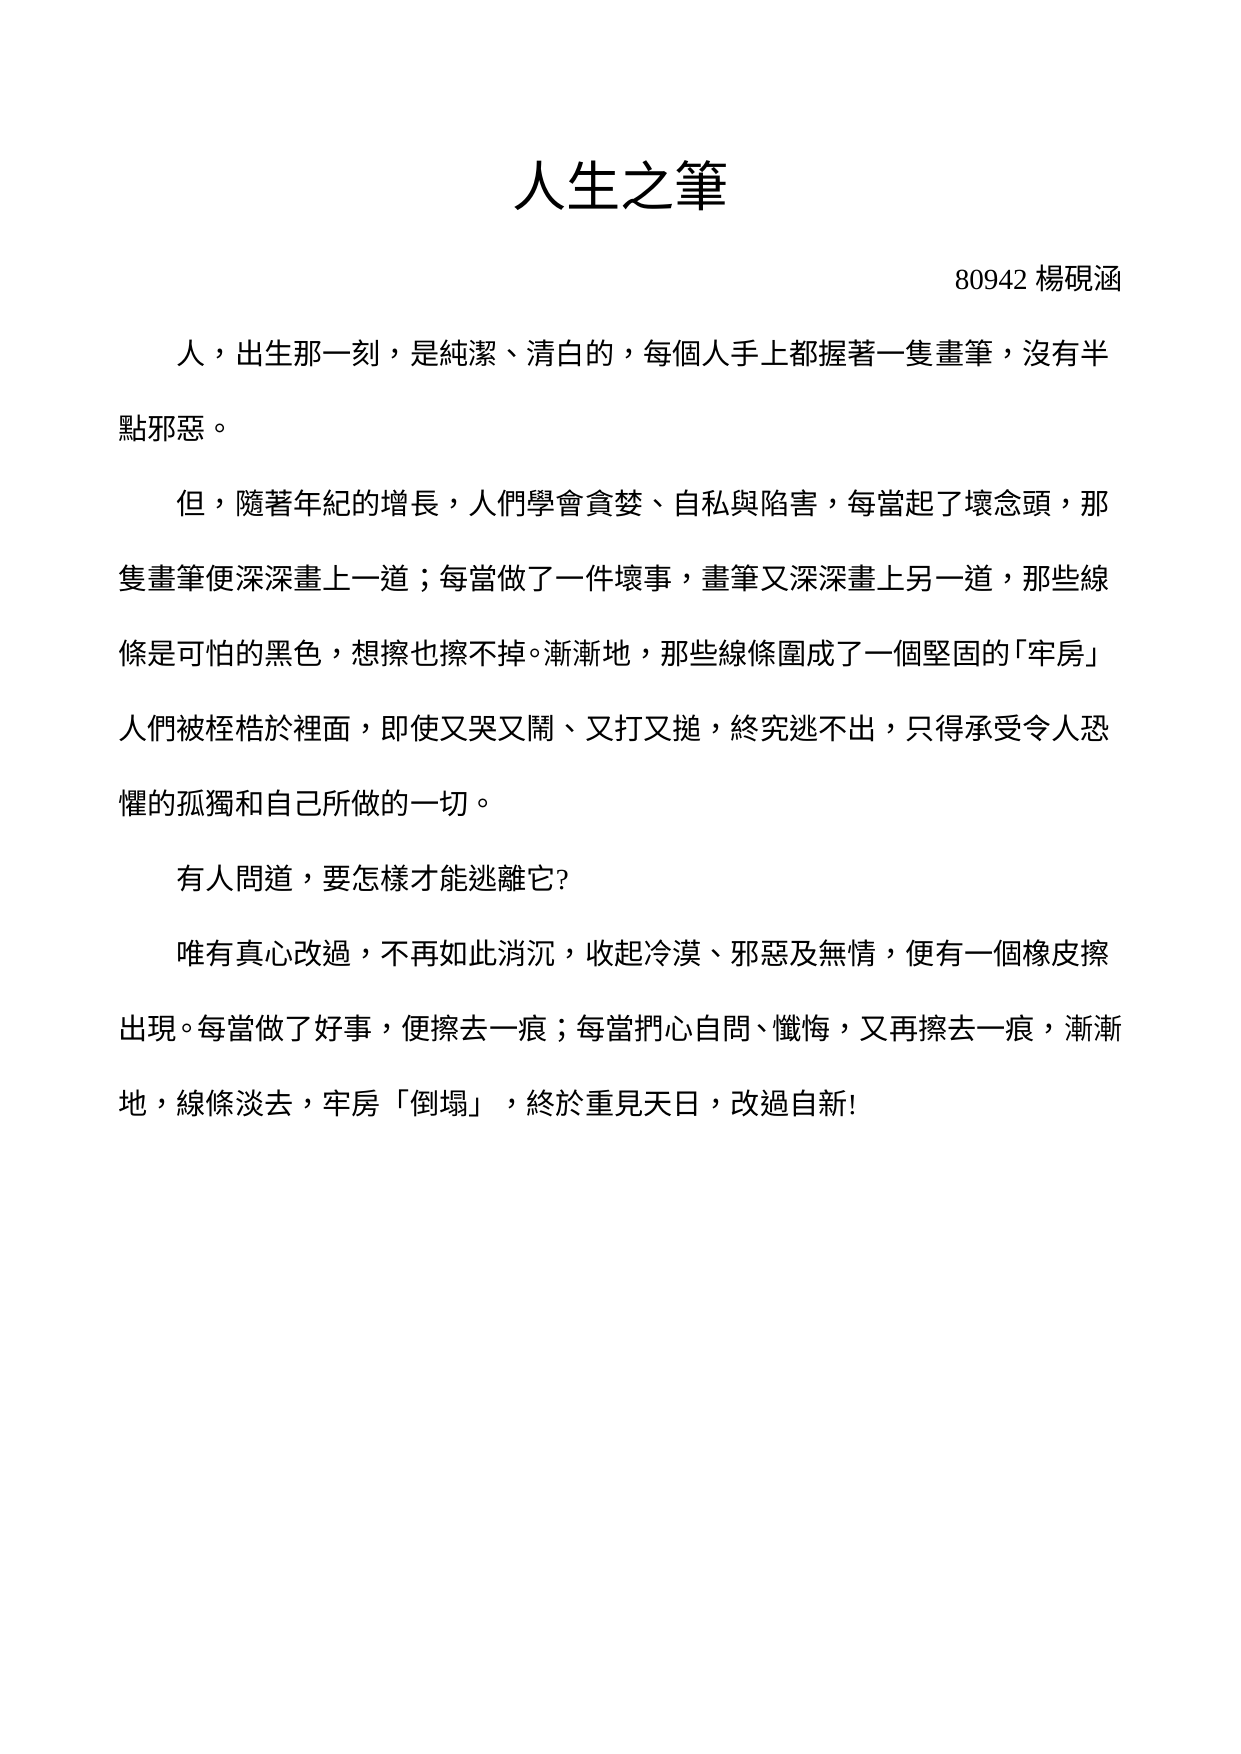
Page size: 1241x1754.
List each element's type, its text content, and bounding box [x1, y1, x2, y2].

text 唯有真心改過，不再如此消沉，收起冷漠、邪惡及無情，便有一個橡皮擦出現。每當做了好事，便擦去一痕；每當捫心自問、懺悔，又再擦去一痕，漸漸地，線條淡去，牢房「倒塌」，終於重見天日，改過自新! [118, 914, 1122, 1139]
text 80942 楊硯涵 [118, 239, 1122, 314]
text 人生之筆 [118, 127, 1122, 239]
text 但，隨著年紀的增長，人們學會貪婪、自私與陷害，每當起了壞念頭，那隻畫筆便深深畫上一道；每當做了一件壞事，畫筆又深深畫上另一道，那些線條是可怕的黑色，想擦也擦不掉。漸漸地，那些線條圍成了一個堅固的「牢房」，人們被桎梏於裡面，即使又哭又鬧、又打又搥，終究逃不出，只得承受令人恐懼的孤獨和自己所做的一切。 [118, 464, 1122, 839]
text 有人問道，要怎樣才能逃離它? [118, 839, 1122, 914]
text 人，出生那一刻，是純潔、清白的，每個人手上都握著一隻畫筆，沒有半點邪惡。 [118, 314, 1122, 464]
